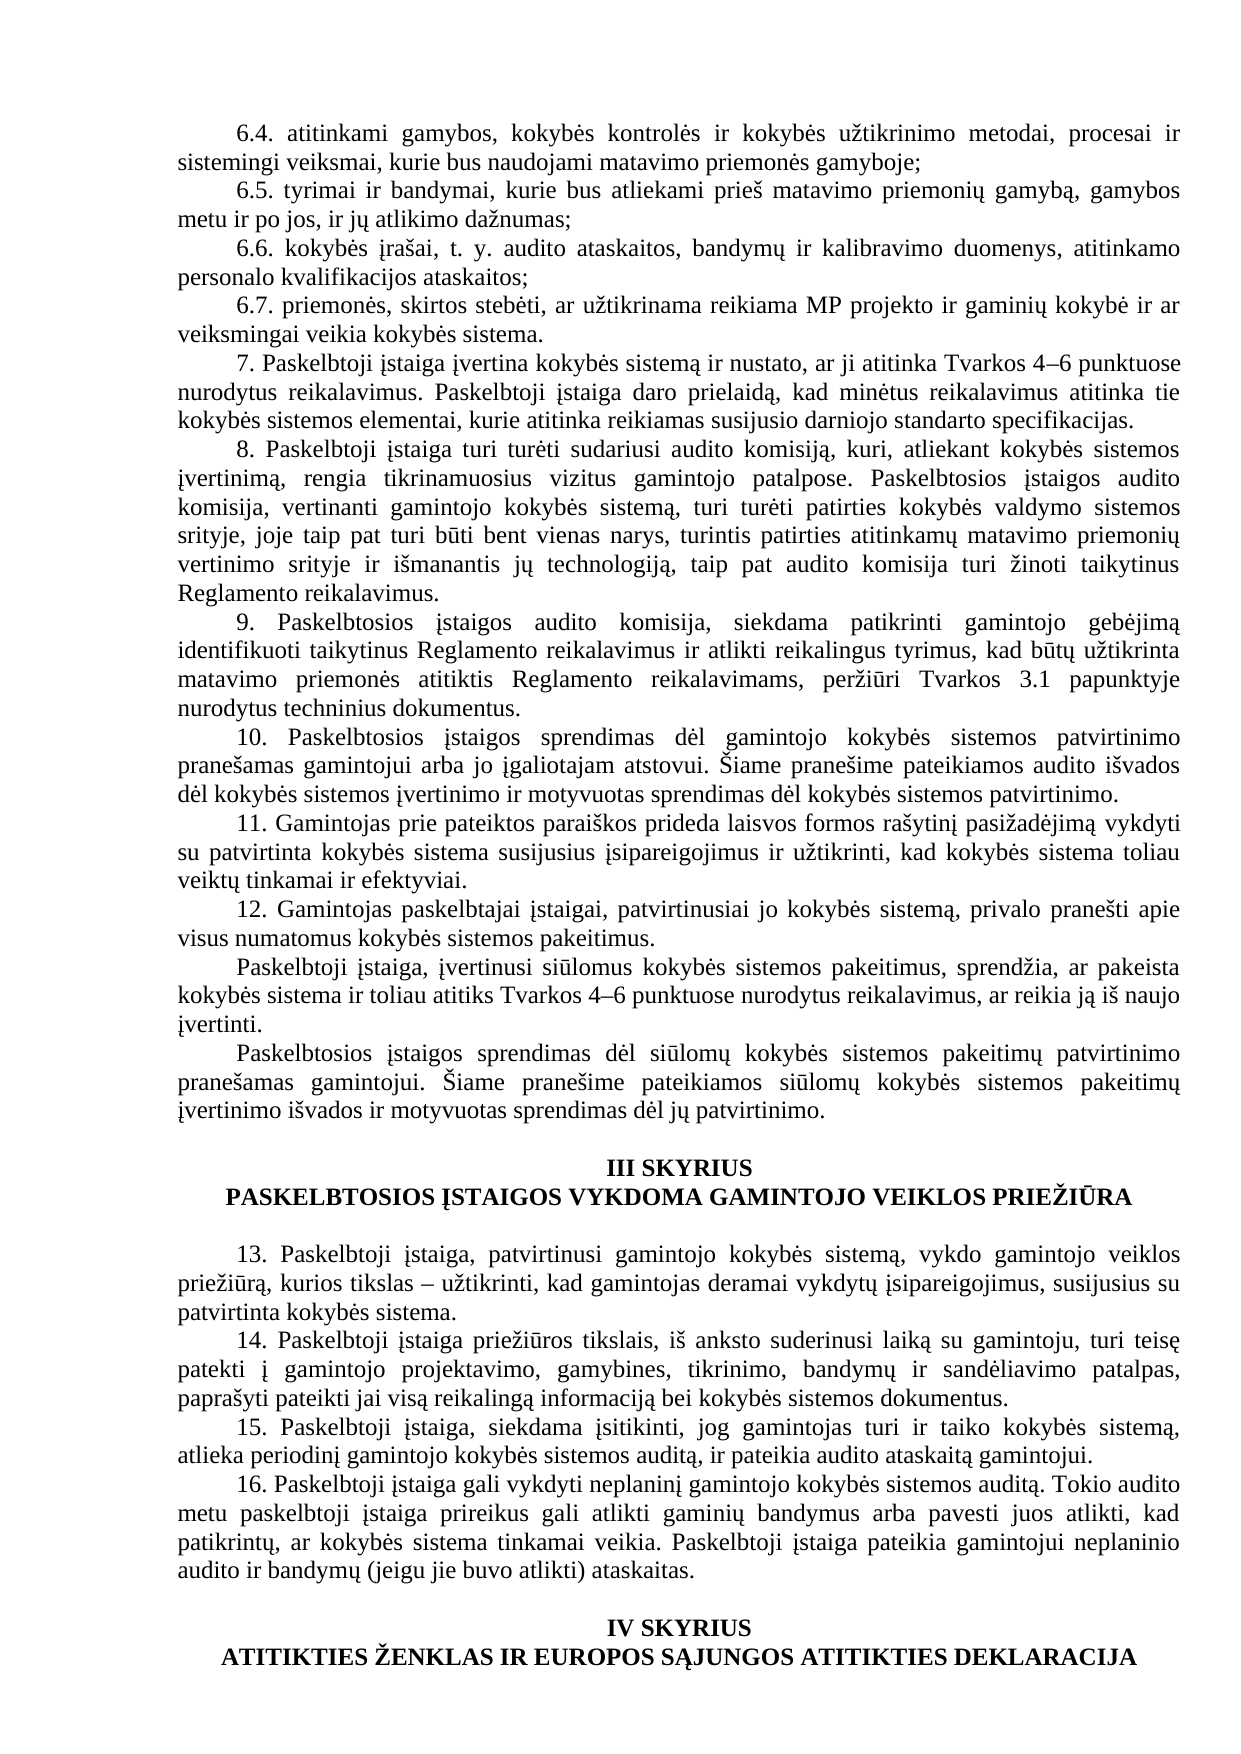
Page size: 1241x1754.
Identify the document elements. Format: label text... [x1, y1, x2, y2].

text 6.5. tyrimai ir bandymai, kurie bus atliekami prieš matavimo priemonių gamybą, gamybos metu ir po jos, ir jų atlikimo dažnumas; [177, 176, 1181, 233]
text 8. Paskelbtoji įstaiga turi turėti sudariusi audito komisiją, kuri, atliekant kokybės sistemos įvertinimą, rengia tikrinamuosius vizitus gamintojo patalpose. Paskelbtosios įstaigos audito komisija, vertinanti gamintojo kokybės sistemą, turi turėti patirties kokybės valdymo sistemos srityje, joje taip pat turi būti bent vienas narys, turintis patirties atitinkamų matavimo priemonių vertinimo srityje ir išmanantis jų technologiją, taip pat audito komisija turi žinoti taikytinus Reglamento reikalavimus. [177, 434, 1181, 607]
text 11. Gamintojas prie pateiktos paraiškos prideda laisvos formos rašytinį pasižadėjimą vykdyti su patvirtinta kokybės sistema susijusius įsipareigojimus ir užtikrinti, kad kokybės sistema toliau veiktų tinkamai ir efektyviai. [177, 808, 1181, 894]
text 16. Paskelbtoji įstaiga gali vykdyti neplaninį gamintojo kokybės sistemos auditą. Tokio audito metu paskelbtoji įstaiga prireikus gali atlikti gaminių bandymus arba pavesti juos atlikti, kad patikrintų, ar kokybės sistema tinkamai veikia. Paskelbtoji įstaiga pateikia gamintojui neplaninio audito ir bandymų (jeigu jie buvo atlikti) ataskaitas. [177, 1469, 1181, 1584]
text 6.4. atitinkami gamybos, kokybės kontrolės ir kokybės užtikrinimo metodai, procesai ir sistemingi veiksmai, kurie bus naudojami matavimo priemonės gamyboje; [177, 118, 1181, 176]
text Paskelbtosios įstaigos sprendimas dėl siūlomų kokybės sistemos pakeitimų patvirtinimo pranešamas gamintojui. Šiame pranešime pateikiamos siūlomų kokybės sistemos pakeitimų įvertinimo išvados ir motyvuotas sprendimas dėl jų patvirtinimo. [177, 1038, 1181, 1124]
text 14. Paskelbtoji įstaiga priežiūros tikslais, iš anksto suderinusi laiką su gamintoju, turi teisę patekti į gamintojo projektavimo, gamybines, tikrinimo, bandymų ir sandėliavimo patalpas, paprašyti pateikti jai visą reikalingą informaciją bei kokybės sistemos dokumentus. [177, 1326, 1181, 1412]
text 6.7. priemonės, skirtos stebėti, ar užtikrinama reikiama MP projekto ir gaminių kokybė ir ar veiksmingai veikia kokybės sistema. [177, 291, 1181, 348]
text 13. Paskelbtoji įstaiga, patvirtinusi gamintojo kokybės sistemą, vykdo gamintojo veiklos priežiūrą, kurios tikslas – užtikrinti, kad gamintojas deramai vykdytų įsipareigojimus, susijusius su patvirtinta kokybės sistema. [177, 1239, 1181, 1326]
text ATITIKTIES ŽENKLAS IR EUROPOS SĄJUNGOS ATITIKTIES DEKLARACIJA [177, 1642, 1181, 1671]
text IV SKYRIUS [177, 1613, 1181, 1642]
text PASKELBTOSIOS ĮSTAIGOS VYKDOMA GAMINTOJO VEIKLOS PRIEŽIŪRA [177, 1182, 1181, 1211]
text 9. Paskelbtosios įstaigos audito komisija, siekdama patikrinti gamintojo gebėjimą identifikuoti taikytinus Reglamento reikalavimus ir atlikti reikalingus tyrimus, kad būtų užtikrinta matavimo priemonės atitiktis Reglamento reikalavimams, peržiūri Tvarkos 3.1 papunktyje nurodytus techninius dokumentus. [177, 607, 1181, 722]
text 6.6. kokybės įrašai, t. y. audito ataskaitos, bandymų ir kalibravimo duomenys, atitinkamo personalo kvalifikacijos ataskaitos; [177, 233, 1181, 291]
text 12. Gamintojas paskelbtajai įstaigai, patvirtinusiai jo kokybės sistemą, privalo pranešti apie visus numatomus kokybės sistemos pakeitimus. [177, 894, 1181, 952]
text Paskelbtoji įstaiga, įvertinusi siūlomus kokybės sistemos pakeitimus, sprendžia, ar pakeista kokybės sistema ir toliau atitiks Tvarkos 4–6 punktuose nurodytus reikalavimus, ar reikia ją iš naujo įvertinti. [177, 952, 1181, 1038]
text 15. Paskelbtoji įstaiga, siekdama įsitikinti, jog gamintojas turi ir taiko kokybės sistemą, atlieka periodinį gamintojo kokybės sistemos auditą, ir pateikia audito ataskaitą gamintojui. [177, 1412, 1181, 1469]
text 7. Paskelbtoji įstaiga įvertina kokybės sistemą ir nustato, ar ji atitinka Tvarkos 4–6 punktuose nurodytus reikalavimus. Paskelbtoji įstaiga daro prielaidą, kad minėtus reikalavimus atitinka tie kokybės sistemos elementai, kurie atitinka reikiamas susijusio darniojo standarto specifikacijas. [177, 348, 1181, 434]
text 10. Paskelbtosios įstaigos sprendimas dėl gamintojo kokybės sistemos patvirtinimo pranešamas gamintojui arba jo įgaliotajam atstovui. Šiame pranešime pateikiamos audito išvados dėl kokybės sistemos įvertinimo ir motyvuotas sprendimas dėl kokybės sistemos patvirtinimo. [177, 722, 1181, 808]
text III SKYRIUS [177, 1153, 1181, 1182]
